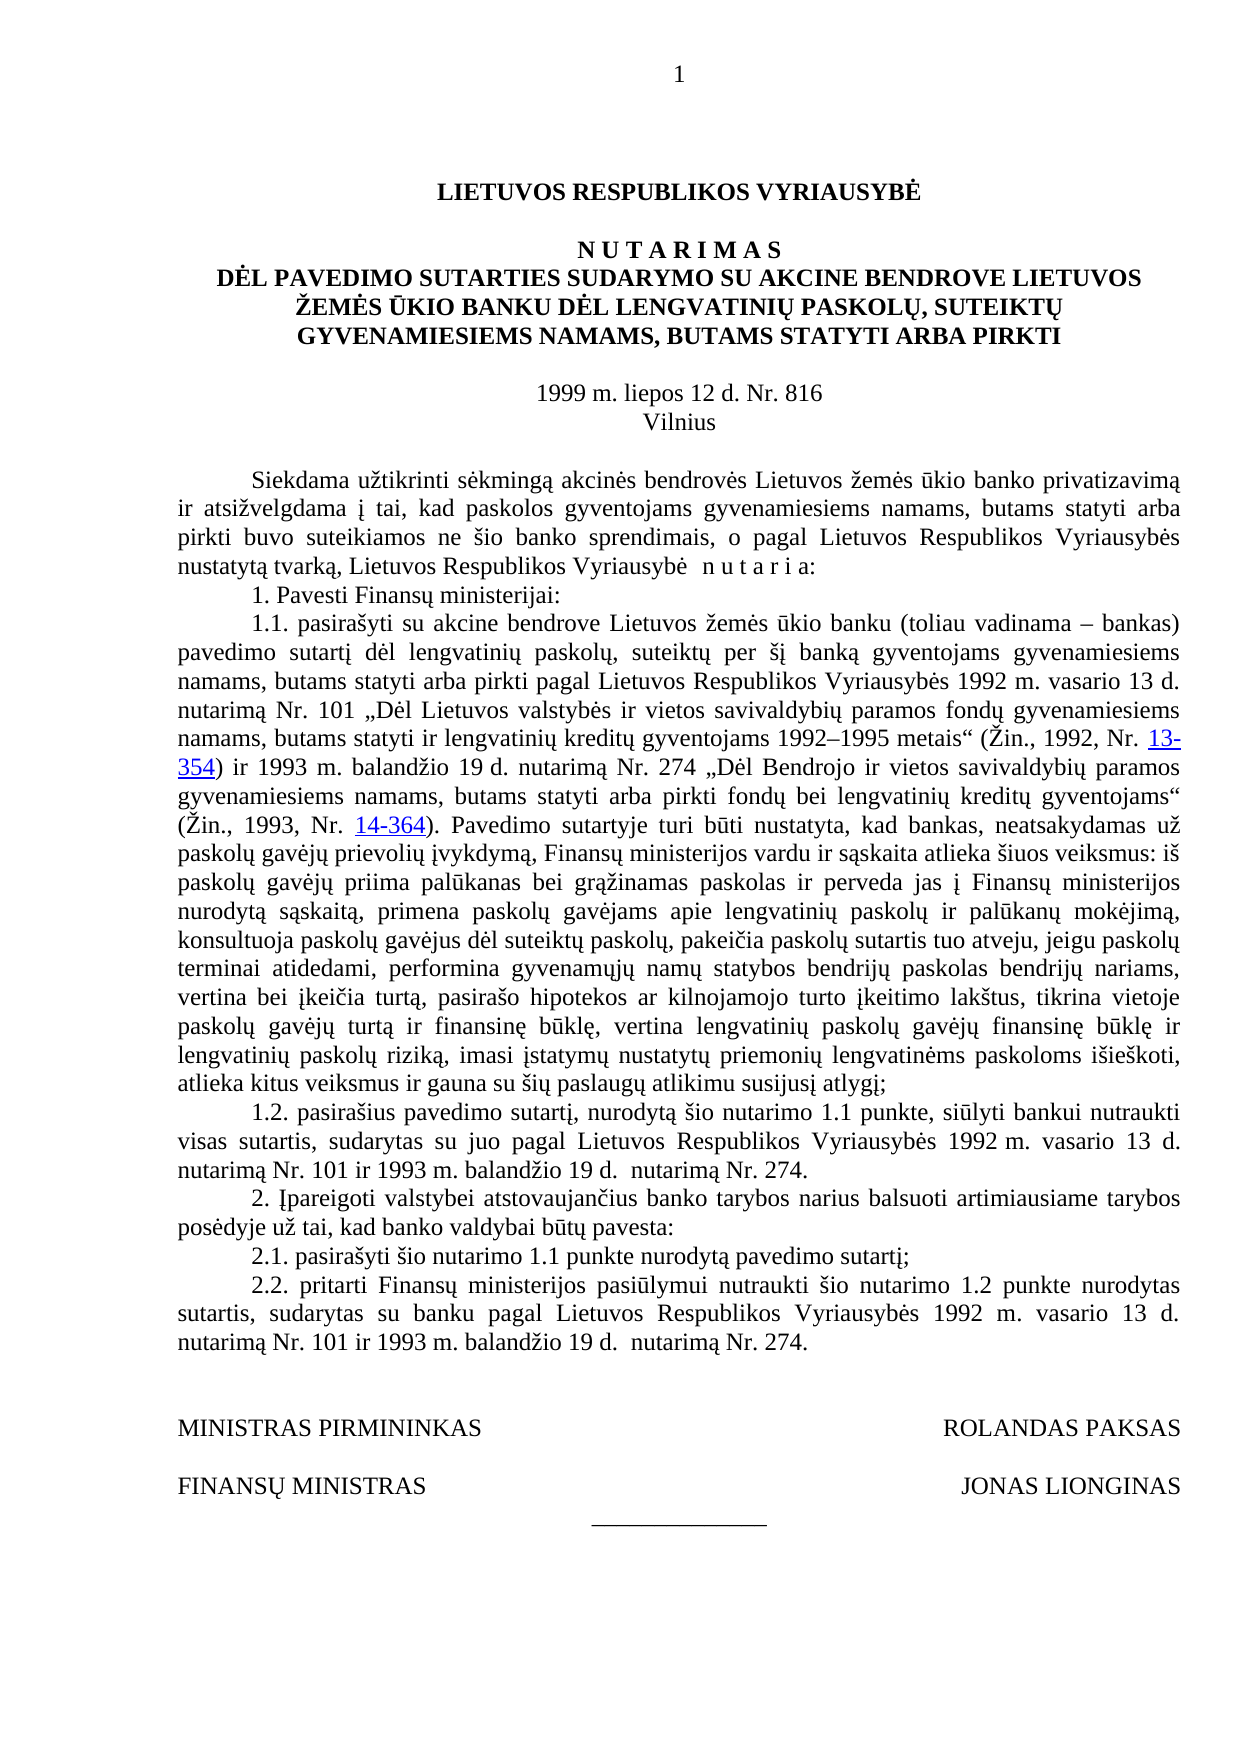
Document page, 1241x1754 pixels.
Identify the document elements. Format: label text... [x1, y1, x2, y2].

text 1.2. pasirašius pavedimo sutartį, nurodytą šio nutarimo 1.1 punkte, siūlyti bankui nutraukti visas sutartis, sudarytas su juo pagal Lietuvos Respublikos Vyriausybės 1992 m. vasario 13 d. nutarimą Nr. 101 ir 1993 m. balandžio 19 d. nutarimą Nr. 274. [177, 1097, 1181, 1183]
text DĖL PAVEDIMO SUTARTIES SUDARYMO SU AKCINE BENDROVE LIETUVOS ŽEMĖS ŪKIO BANKU DĖL LENGVATINIŲ PASKOLŲ, SUTEIKTŲ GYVENAMIESIEMS NAMAMS, BUTAMS STATYTI ARBA PIRKTI [177, 263, 1181, 350]
text FINANSŲ MINISTRAS JONAS LIONGINAS [177, 1471, 1181, 1500]
text N U T A R I M A S [177, 235, 1181, 263]
text 2.1. pasirašyti šio nutarimo 1.1 punkte nurodytą pavedimo sutartį; [177, 1241, 1181, 1270]
text 2.2. pritarti Finansų ministerijos pasiūlymui nutraukti šio nutarimo 1.2 punkte nurodytas sutartis, sudarytas su banku pagal Lietuvos Respublikos Vyriausybės 1992 m. vasario 13 d. nutarimą Nr. 101 ir 1993 m. balandžio 19 d. nutarimą Nr. 274. [177, 1270, 1181, 1356]
text 1. Pavesti Finansų ministerijai: [177, 580, 1181, 608]
text Siekdama užtikrinti sėkmingą akcinės bendrovės Lietuvos žemės ūkio banko privatizavimą ir atsižvelgdama į tai, kad paskolos gyventojams gyvenamiesiems namams, butams statyti arba pirkti buvo suteikiamos ne šio banko sprendimais, o pagal Lietuvos Respublikos Vyriausybės nustatytą tvarką, Lietuvos Respublikos Vyriausybė nutaria: [177, 465, 1181, 580]
text MINISTRAS PIRMININKAS ROLANDAS PAKSAS [177, 1413, 1181, 1442]
text LIETUVOS RESPUBLIKOS VYRIAUSYBĖ [177, 177, 1181, 206]
text 1999 m. liepos 12 d. Nr. 816 [177, 378, 1181, 407]
text Vilnius [177, 407, 1181, 436]
text 1.1. pasirašyti su akcine bendrove Lietuvos žemės ūkio banku (toliau vadinama – bankas) pavedimo sutartį dėl lengvatinių paskolų, suteiktų per šį banką gyventojams gyvenamiesiems namams, butams statyti arba pirkti pagal Lietuvos Respublikos Vyriausybės 1992 m. vasario 13 d. nutarimą Nr. 101 „Dėl Lietuvos valstybės ir vietos savivaldybių paramos fondų gyvenamiesiems namams, butams statyti ir lengvatinių kreditų gyventojams 1992–1995 metais“ (Žin., 1992, Nr. 13-354) ir 1993 m. balandžio 19 d. nutarimą Nr. 274 „Dėl Bendrojo ir vietos savivaldybių paramos gyvenamiesiems namams, butams statyti arba pirkti fondų bei lengvatinių kreditų gyventojams“ (Žin., 1993, Nr. 14-364). Pavedimo sutartyje turi būti nustatyta, kad bankas, neatsakydamas už paskolų gavėjų prievolių įvykdymą, Finansų ministerijos vardu ir sąskaita atlieka šiuos veiksmus: iš paskolų gavėjų priima palūkanas bei grąžinamas paskolas ir perveda jas į Finansų ministerijos nurodytą sąskaitą, primena paskolų gavėjams apie lengvatinių paskolų ir palūkanų mokėjimą, konsultuoja paskolų gavėjus dėl suteiktų paskolų, pakeičia paskolų sutartis tuo atveju, jeigu paskolų terminai atidedami, performina gyvenamųjų namų statybos bendrijų paskolas bendrijų nariams, vertina bei įkeičia turtą, pasirašo hipotekos ar kilnojamojo turto įkeitimo lakštus, tikrina vietoje paskolų gavėjų turtą ir finansinę būklę, vertina lengvatinių paskolų gavėjų finansinę būklę ir lengvatinių paskolų riziką, imasi įstatymų nustatytų priemonių lengvatinėms paskoloms išieškoti, atlieka kitus veiksmus ir gauna su šių paslaugų atlikimu susijusį atlygį; [177, 608, 1181, 1097]
text ______________ [177, 1500, 1181, 1528]
text 2. Įpareigoti valstybei atstovaujančius banko tarybos narius balsuoti artimiausiame tarybos posėdyje už tai, kad banko valdybai būtų pavesta: [177, 1183, 1181, 1241]
